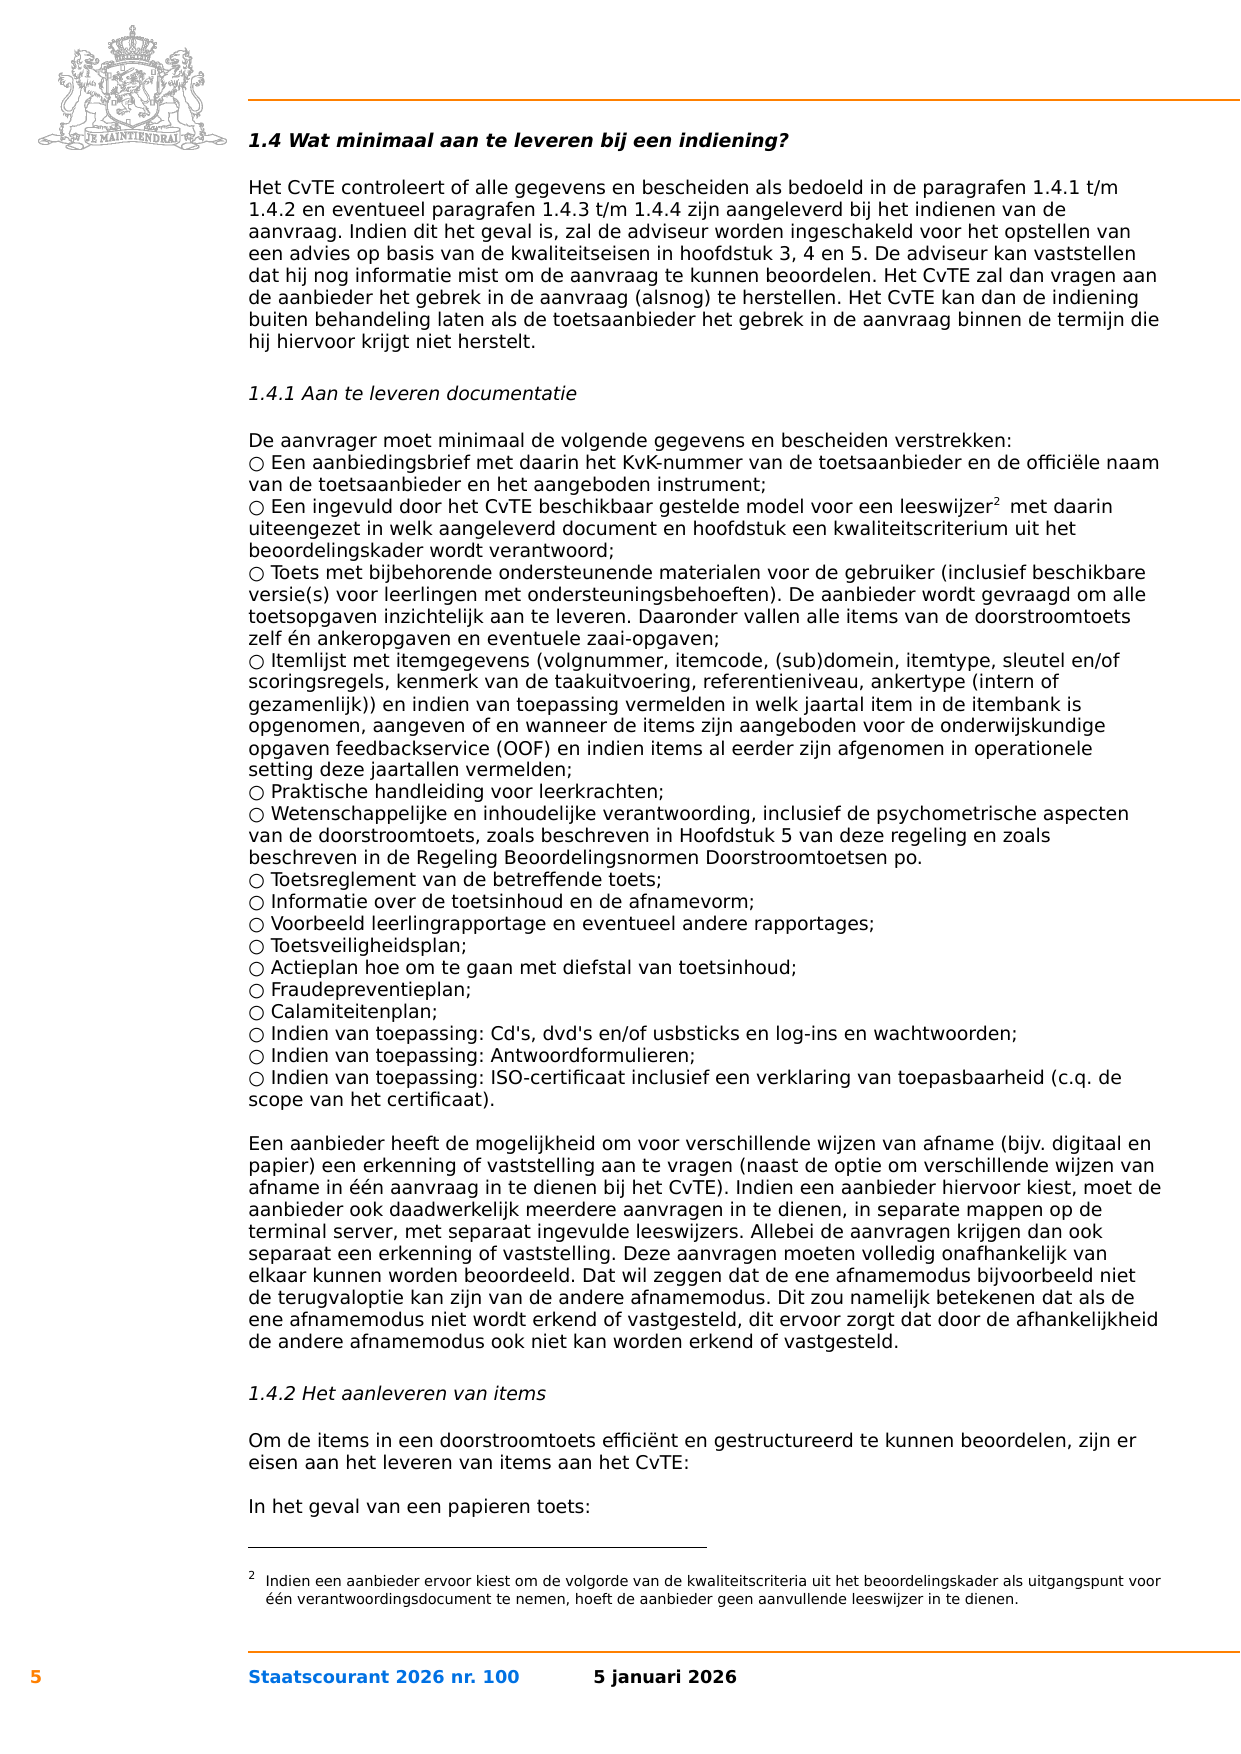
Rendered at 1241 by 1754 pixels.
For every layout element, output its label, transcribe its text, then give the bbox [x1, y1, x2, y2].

text Het CvTE controleert of alle gegevens en bescheiden als bedoeld in de paragrafen 1.4.1 t/m 1.4.2 en eventueel paragrafen 1.4.3 t/m 1.4.4 zijn aangeleverd bij het indienen van de aanvraag. Indien dit het geval is, zal de adviseur worden ingeschakeld voor het opstellen van een advies op basis van de kwaliteitseisen in hoofdstuk 3, 4 en 5. De adviseur kan vaststellen dat hij nog informatie mist om de aanvraag te kunnen beoordelen. Het CvTE zal dan vragen aan de aanbieder het gebrek in de aanvraag (alsnog) te herstellen. Het CvTE kan dan de indiening buiten behandeling laten als de toetsaanbieder het gebrek in de aanvraag binnen de termijn die hij hiervoor krijgt niet herstelt. [248, 177, 1163, 353]
text ○ Itemlijst met itemgegevens (volgnummer, itemcode, (sub)domein, itemtype, sleutel en/of scoringsregels, kenmerk van de taakuitvoering, referentieniveau, ankertype (intern of gezamenlijk)) en indien van toepassing vermelden in welk jaartal item in de itembank is opgenomen, aangeven of en wanneer de items zijn aangeboden voor de onderwijskundige opgaven feedbackservice (OOF) en indien items al eerder zijn afgenomen in operationele setting deze jaartallen vermelden; [248, 649, 1163, 781]
subtitle 1.4 Wat minimaal aan te leveren bij een indiening? [248, 130, 1163, 152]
text Een aanbieder heeft de mogelijkheid om voor verschillende wijzen van afname (bijv. digitaal en papier) een erkenning of vaststelling aan te vragen (naast de optie om verschillende wijzen van afname in één aanvraag in te dienen bij het CvTE). Indien een aanbieder hiervoor kiest, moet de aanbieder ook daadwerkelijk meerdere aanvragen in te dienen, in separate mappen op de terminal server, met separaat ingevulde leeswijzers. Allebei de aanvragen krijgen dan ook separaat een erkenning of vaststelling. Deze aanvragen moeten volledig onafhankelijk van elkaar kunnen worden beoordeeld. Dat wil zeggen dat de ene afnamemodus bijvoorbeeld niet de terugvaloptie kan zijn van de andere afnamemodus. Dit zou namelijk betekenen dat als de ene afnamemodus niet wordt erkend of vastgesteld, dit ervoor zorgt dat door de afhankelijkheid de andere afnamemodus ook niet kan worden erkend of vastgesteld. [248, 1133, 1163, 1353]
text ○ Een aanbiedingsbrief met daarin het KvK-nummer van de toetsaanbieder en de officiële naam van de toetsaanbieder en het aangeboden instrument; [248, 452, 1163, 496]
text ○ Fraudepreventieplan; [248, 979, 1163, 1001]
text ○ Indien van toepassing: Cd's, dvd's en/of usbsticks en log-ins en wachtwoorden; [248, 1023, 1163, 1045]
text ○ Voorbeeld leerlingrapportage en eventueel andere rapportages; [248, 913, 1163, 935]
text ○ Toetsreglement van de betreffende toets; [248, 869, 1163, 891]
text ○ Praktische handleiding voor leerkrachten; [248, 781, 1163, 803]
text ○ Indien van toepassing: Antwoordformulieren; [248, 1045, 1163, 1067]
text ○ Een ingevuld door het CvTE beschikbaar gestelde model voor een leeswijzer met daarin uiteengezet in welk aangeleverd document en hoofdstuk een kwaliteitscriterium uit het beoordelingskader wordt verantwoord; [248, 496, 1163, 562]
subtitle 1.4.2 Het aanleveren van items [248, 1383, 1163, 1405]
text ○ Actieplan hoe om te gaan met diefstal van toetsinhoud; [248, 957, 1163, 979]
subtitle 1.4.1 Aan te leveren documentatie [248, 383, 1163, 405]
text ○ Toetsveiligheidsplan; [248, 935, 1163, 957]
text Om de items in een doorstroomtoets efficiënt en gestructureerd te kunnen beoordelen, zijn er eisen aan het leveren van items aan het CvTE: [248, 1430, 1163, 1474]
text Indien een aanbieder ervoor kiest om de volgorde van de kwaliteitscriteria uit het beoordelingskader als uitgangspunt voor één verantwoordingsdocument te nemen, hoeft de aanbieder geen aanvullende leeswijzer in te dienen. [248, 1569, 1163, 1608]
text ○ Informatie over de toetsinhoud en de afnamevorm; [248, 891, 1163, 913]
text In het geval van een papieren toets: [248, 1496, 1163, 1517]
picture [38, 25, 227, 150]
text ○ Indien van toepassing: ISO-certificaat inclusief een verklaring van toepasbaarheid (c.q. de scope van het certificaat). [248, 1067, 1163, 1111]
text ○ Calamiteitenplan; [248, 1001, 1163, 1023]
text De aanvrager moet minimaal de volgende gegevens en bescheiden verstrekken: [248, 430, 1163, 452]
text ○ Toets met bijbehorende ondersteunende materialen voor de gebruiker (inclusief beschikbare versie(s) voor leerlingen met ondersteuningsbehoeften). De aanbieder wordt gevraagd om alle toetsopgaven inzichtelijk aan te leveren. Daaronder vallen alle items van de doorstroomtoets zelf én ankeropgaven en eventuele zaai-opgaven; [248, 562, 1163, 649]
text ○ Wetenschappelijke en inhoudelijke verantwoording, inclusief de psychometrische aspecten van de doorstroomtoets, zoals beschreven in Hoofdstuk 5 van deze regeling en zoals beschreven in de Regeling Beoordelingsnormen Doorstroomtoetsen po. [248, 803, 1163, 869]
